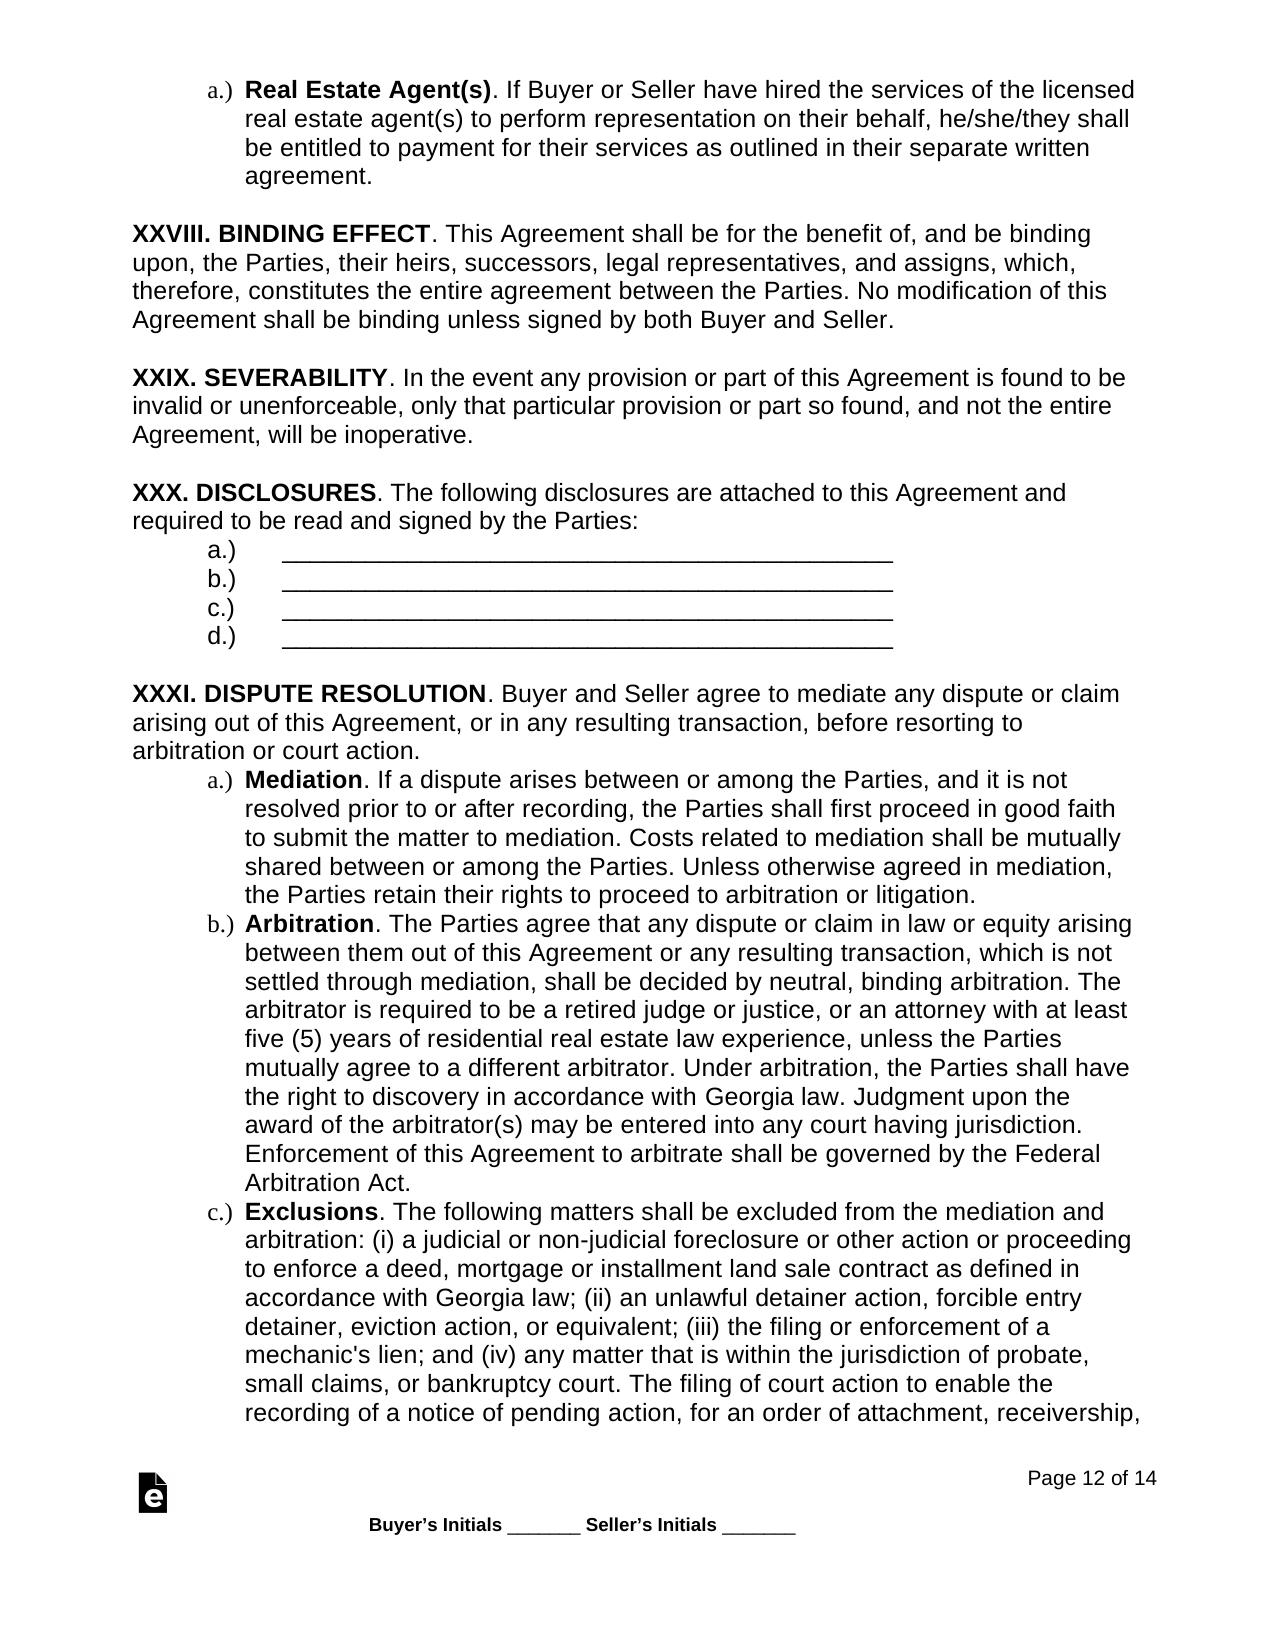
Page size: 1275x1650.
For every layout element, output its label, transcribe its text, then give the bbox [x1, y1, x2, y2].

list Arbitration. The Parties agree that any dispute or claim in law or equity arising between them out of this Agreement or any resulting transaction, which is not settled through mediation, shall be decided by neutral, binding arbitration. The arbitrator is required to be a retired judge or justice, or an attorney with at least five (5) years of residential real estate law experience, unless the Parties mutually agree to a different arbitrator. Under arbitration, the Parties shall have the right to discovery in accordance with Georgia law. Judgment upon the award of the arbitrator(s) may be entered into any court having jurisdiction. Enforcement of this Agreement to arbitrate shall be governed by the Federal Arbitration Act. [207, 909, 1143, 1197]
text XXVIII. BINDING EFFECT. This Agreement shall be for the benefit of, and be binding upon, the Parties, their heirs, successors, legal representatives, and assigns, which, therefore, constitutes the entire agreement between the Parties. No modification of this Agreement shall be binding unless signed by both Buyer and Seller. [132, 219, 1143, 334]
text a.) ____________________________________________ [207, 535, 1143, 564]
text b.) ____________________________________________ [207, 564, 1143, 593]
text c.) ____________________________________________ [207, 593, 1143, 621]
list Mediation. If a dispute arises between or among the Parties, and it is not resolved prior to or after recording, the Parties shall first proceed in good faith to submit the matter to mediation. Costs related to mediation shall be mutually shared between or among the Parties. Unless otherwise agreed in mediation, the Parties retain their rights to proceed to arbitration or litigation. [207, 765, 1143, 909]
text XXIX. SEVERABILITY. In the event any provision or part of this Agreement is found to be invalid or unenforceable, only that particular provision or part so found, and not the entire Agreement, will be inoperative. [132, 363, 1143, 449]
list Real Estate Agent(s). If Buyer or Seller have hired the services of the licensed real estate agent(s) to perform representation on their behalf, he/she/they shall be entitled to payment for their services as outlined in their separate written agreement. [207, 75, 1143, 190]
list Exclusions. The following matters shall be excluded from the mediation and arbitration: (i) a judicial or non-judicial foreclosure or other action or proceeding to enforce a deed, mortgage or installment land sale contract as defined in accordance with Georgia law; (ii) an unlawful detainer action, forcible entry detainer, eviction action, or equivalent; (iii) the filing or enforcement of a mechanic's lien; and (iv) any matter that is within the jurisdiction of probate, small claims, or bankruptcy court. The filing of court action to enable the recording of a notice of pending action, for an order of attachment, receivership, [207, 1197, 1143, 1427]
text XXX. DISCLOSURES. The following disclosures are attached to this Agreement and required to be read and signed by the Parties: [132, 478, 1143, 535]
text XXXI. DISPUTE RESOLUTION. Buyer and Seller agree to mediate any dispute or claim arising out of this Agreement, or in any resulting transaction, before resorting to arbitration or court action. [132, 679, 1143, 765]
text d.) ____________________________________________ [207, 621, 1143, 650]
